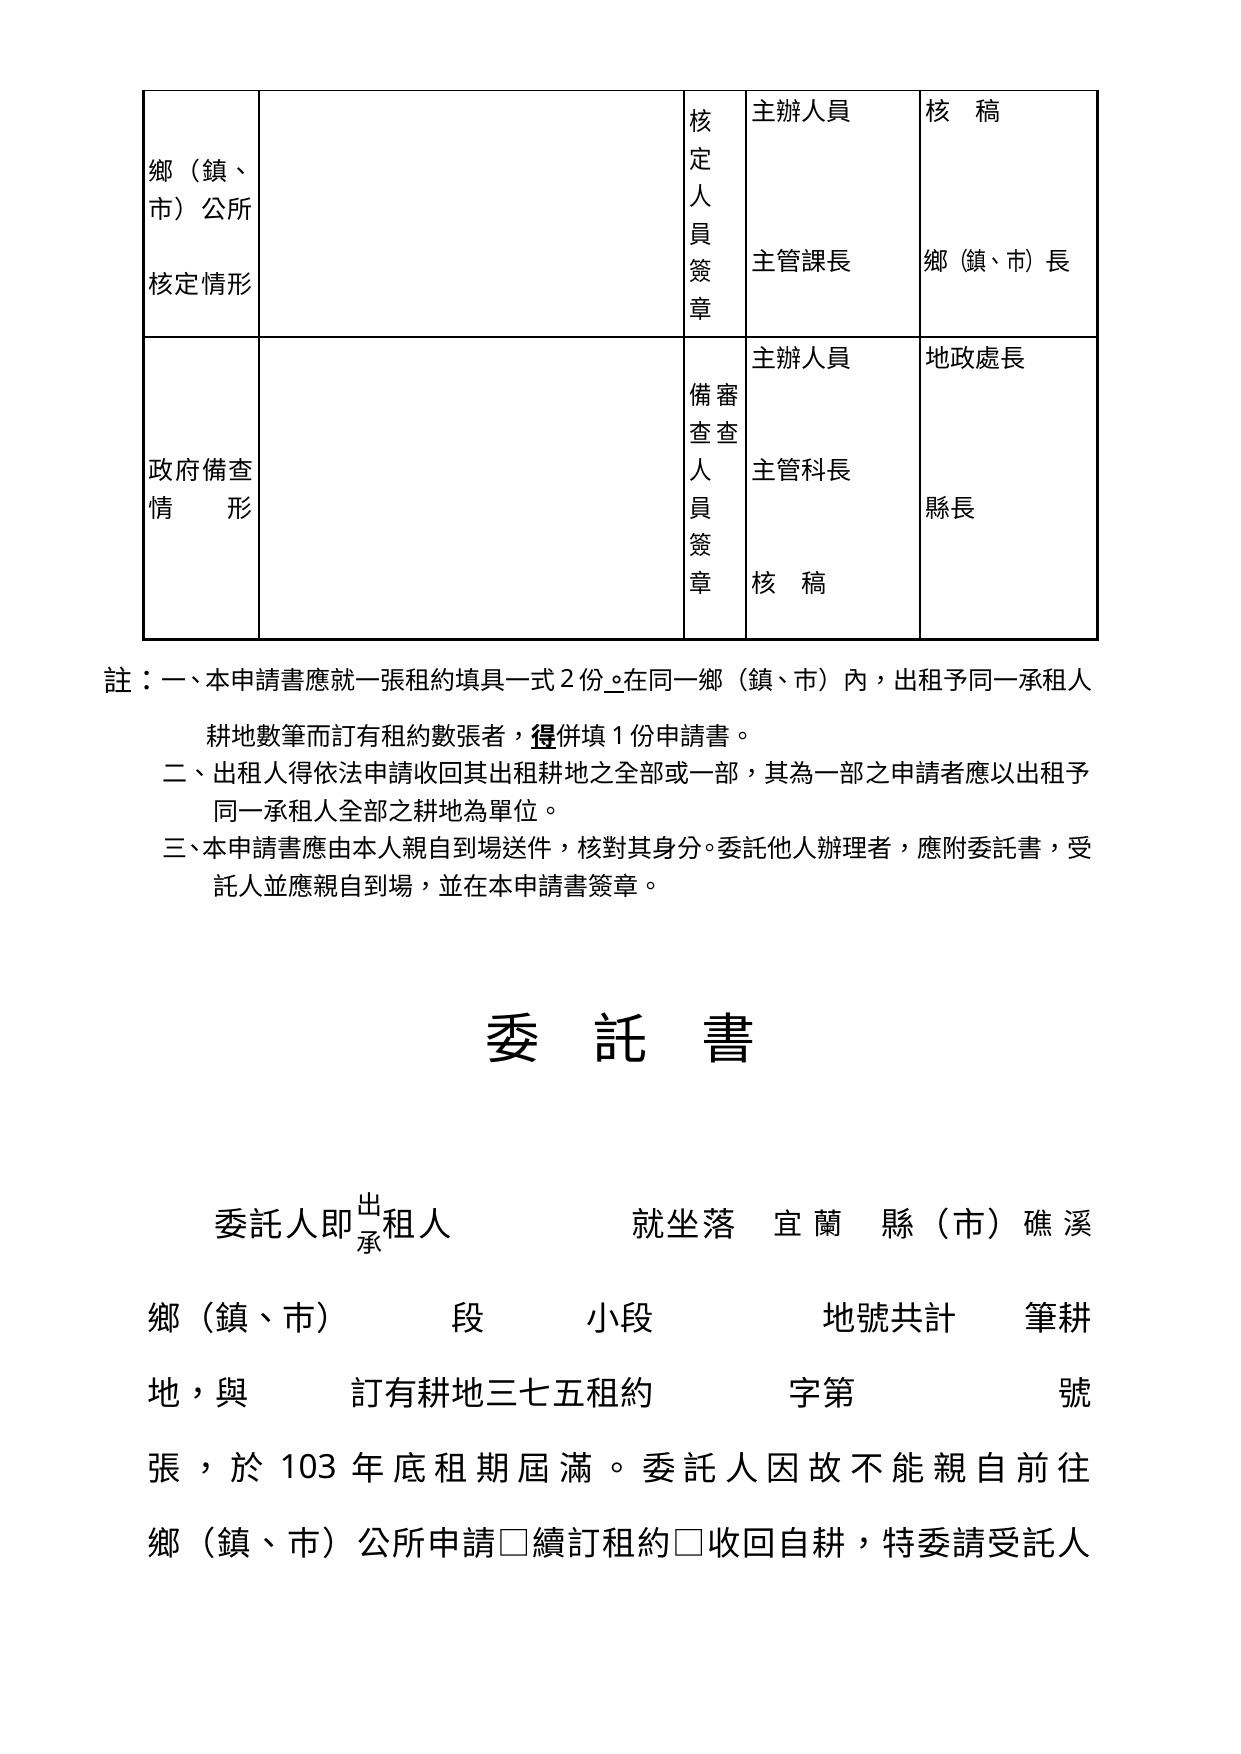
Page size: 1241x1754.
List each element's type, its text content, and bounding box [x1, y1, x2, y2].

table_cell 核 定 人 員 簽 章 [685, 91, 745, 336]
table_cell 政府備查情形 [145, 338, 258, 638]
text 二、出租人得依法申請收回其出租耕地之全部或一部，其為一部之申請者應以出租予同一承租人全部之耕地為單位。 [162, 753, 1092, 828]
text 委託人即出承租人 就坐落 宜 蘭 縣（市）礁 溪 鄉（鎮、巿） 段 小段 地號共計 筆耕地，與 訂有耕地三七五租約 字第 號 張，於103年底租期屆滿。委託人因故不能親自前往 鄉（鎮、巿）公所申請□續訂租約□收回自耕，特委請受託人 代為處理，委託人並已將有關證件全部交予受託人。 鄉（鎮、巿）公所於審理案件期間必須委託人補正、說明或提供資料等配合辦理之相關事宜，亦由受託人全權處理。 [148, 1166, 1092, 1578]
text 註：一、本申請書應就一張租約填具一式2份。在同一鄉（鎮、巿）內，出租予同一承租人耕地數筆而訂有租約數張者，得併填1份申請書。 [103, 641, 1092, 753]
text 三、本申請書應由本人親自到場送件，核對其身分。委託他人辦理者，應附委託書，受託人並應親自到場，並在本申請書簽章。 [162, 828, 1092, 903]
table_cell 主辦人員 主管課長 [747, 91, 919, 336]
table_cell 備審 查查 人 員 簽 章 [685, 338, 745, 638]
table_cell 主辦人員 主管科長 核稿 [747, 338, 919, 638]
table_cell [260, 91, 683, 336]
table_cell 核稿 鄉（鎮、巿）長 [921, 91, 1096, 336]
table_cell 地政處長 縣長 [921, 338, 1096, 638]
table_cell 鄉（鎮、市）公所 核定情形 [145, 91, 258, 336]
table_cell [260, 338, 683, 638]
subtitle 委 託 書 [148, 978, 1092, 1091]
